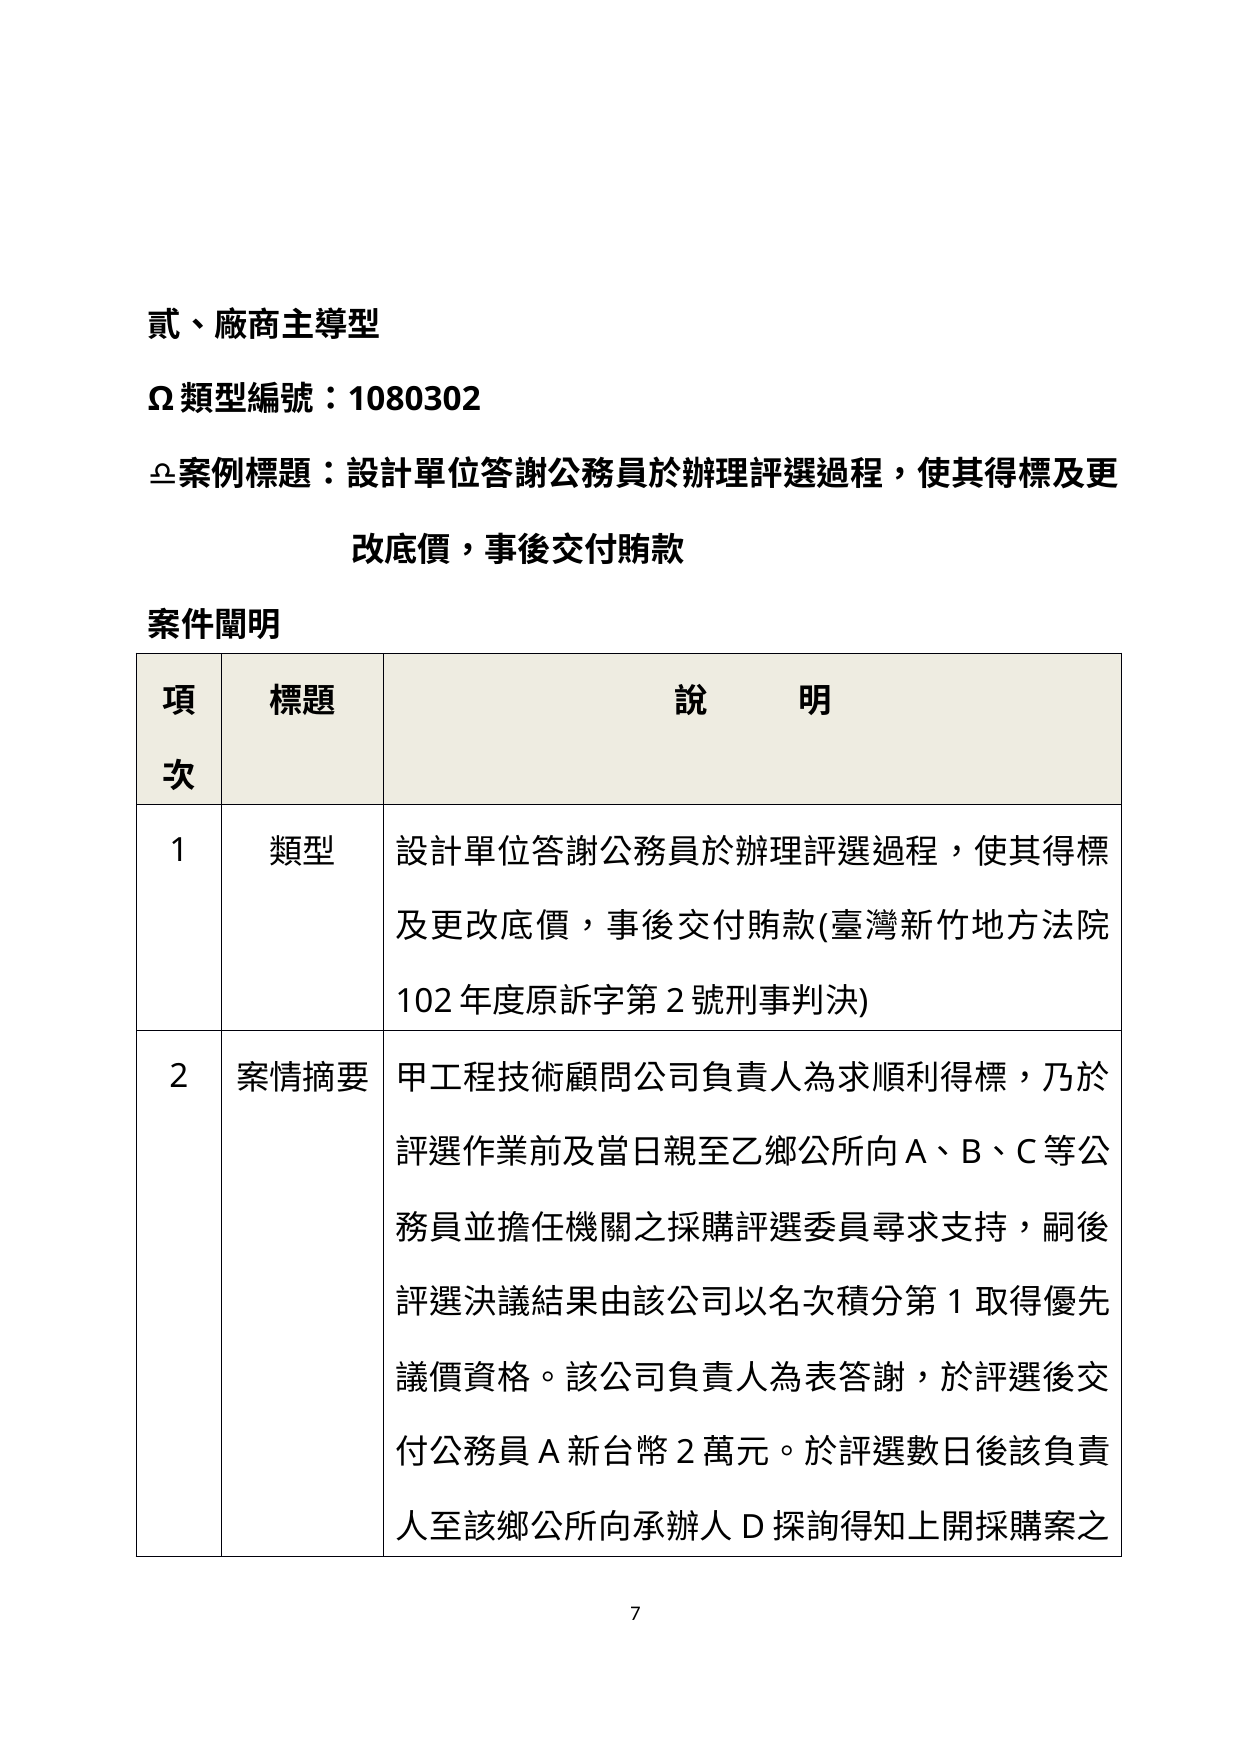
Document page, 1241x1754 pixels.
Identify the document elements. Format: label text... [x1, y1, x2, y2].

table_header 項次 [137, 654, 221, 804]
table_cell 設計單位答謝公務員於辦理評選過程，使其得標及更改底價，事後交付賄款(臺灣新竹地方法院102年度原訴字第2號刑事判決) [384, 805, 395, 1030]
table_cell 2 [137, 1031, 221, 1556]
text 貳、廠商主導型 [148, 278, 1122, 353]
table_cell 甲工程技術顧問公司負責人為求順利得標，乃於評選作業前及當日親至乙鄉公所向A、B、C等公務員並擔任機關之採購評選委員尋求支持，嗣後評選決議結果由該公司以名次積分第1 取得優先議價資格。該公司負責人為表答謝，於評選後交付公務員A新台幣2萬元。於評選數日後該負責人至該鄉公所向承辦人D探詢得知上開採購案之 [384, 1031, 1121, 1556]
table_cell 類型 [222, 805, 383, 1030]
text ♎案例標題：設計單位答謝公務員於辦理評選過程，使其得標及更改底價，事後交付賄款 [148, 428, 1122, 578]
table_header 標題 [222, 654, 383, 804]
table_cell 案情摘要 [222, 1031, 383, 1556]
table_cell 1 [137, 805, 221, 1030]
text Ω類型編號：1080302 [148, 353, 1122, 428]
text 案件闡明 [148, 578, 1122, 653]
table_header 說 明 [384, 654, 1121, 804]
table_cell 設計單位答謝公務員於辦理評選過程，使其得標及更改底價，事後交付賄款(臺灣新竹地方法院102年度原訴字第2號刑事判決) [1111, 805, 1121, 1030]
